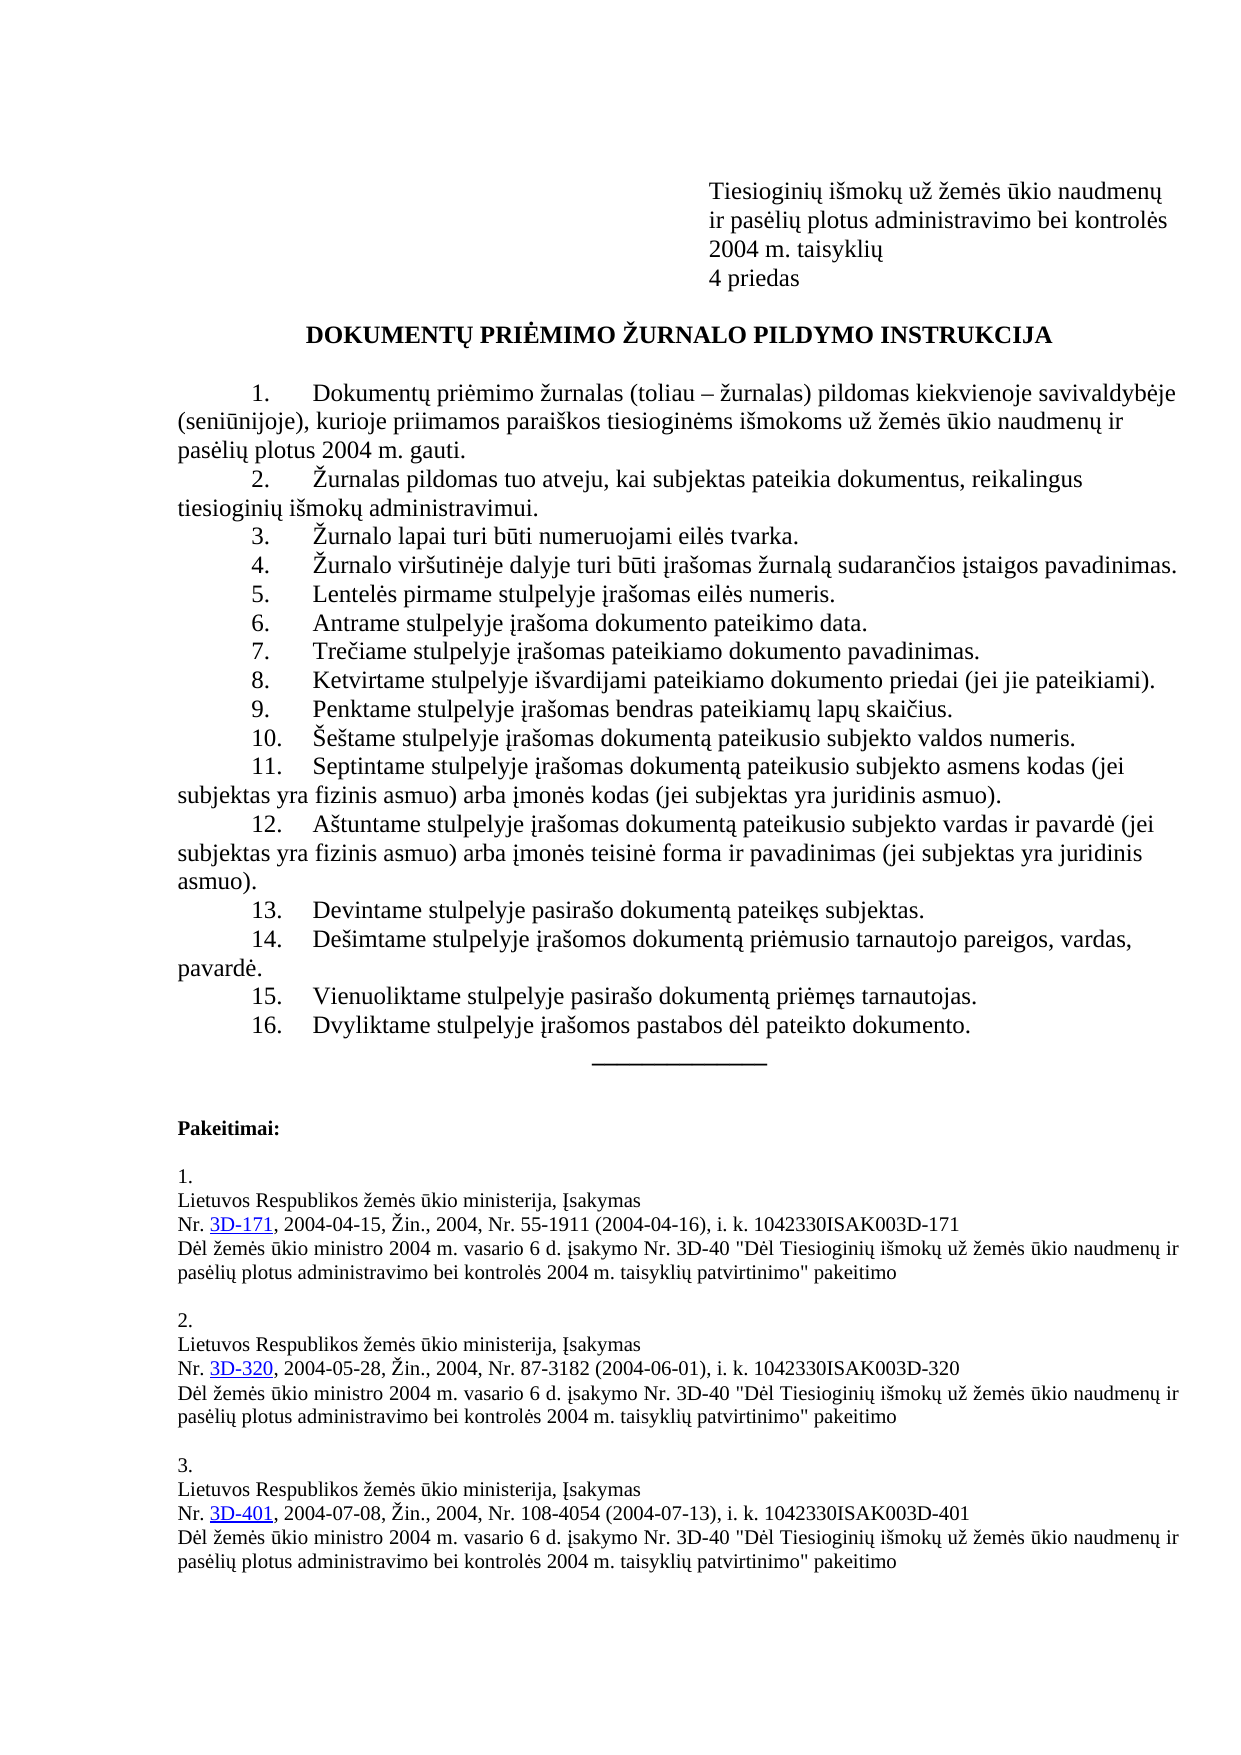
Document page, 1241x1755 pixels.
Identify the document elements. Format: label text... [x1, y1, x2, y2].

text 2. [177, 1308, 1181, 1332]
text 16. Dvyliktame stulpelyje įrašomos pastabos dėl pateikto dokumento. [177, 1010, 1181, 1039]
text Nr. 3D-320, 2004-05-28, Žin., 2004, Nr. 87-3182 (2004-06-01), i. k. 1042330ISAK003D-320 [177, 1356, 1181, 1380]
text Tiesioginių išmokų už žemės ūkio naudmenų [177, 176, 1181, 205]
text 10. Šeštame stulpelyje įrašomas dokumentą pateikusio subjekto valdos numeris. [177, 723, 1181, 751]
text 13. Devintame stulpelyje pasirašo dokumentą pateikęs subjektas. [177, 895, 1181, 924]
text 9. Penktame stulpelyje įrašomas bendras pateikiamų lapų skaičius. [177, 694, 1181, 723]
text Nr. 3D-171, 2004-04-15, Žin., 2004, Nr. 55-1911 (2004-04-16), i. k. 1042330ISAK003D-171 [177, 1212, 1181, 1236]
text 2004 m. taisyklių [177, 234, 1181, 263]
text 11. Septintame stulpelyje įrašomas dokumentą pateikusio subjekto asmens kodas (jei subjektas yra fizinis asmuo) arba įmonės kodas (jei subjektas yra juridinis asmuo). [177, 751, 1181, 809]
text ir pasėlių plotus administravimo bei kontrolės [177, 205, 1181, 234]
text 8. Ketvirtame stulpelyje išvardijami pateikiamo dokumento priedai (jei jie pateikiami). [177, 665, 1181, 694]
text 2. Žurnalas pildomas tuo atveju, kai subjektas pateikia dokumentus, reikalingus tiesioginių išmokų administravimui. [177, 464, 1181, 521]
text 12. Aštuntame stulpelyje įrašomas dokumentą pateikusio subjekto vardas ir pavardė (jei subjektas yra fizinis asmuo) arba įmonės teisinė forma ir pavadinimas (jei subjektas yra juridinis asmuo). [177, 809, 1181, 895]
text Lietuvos Respublikos žemės ūkio ministerija, Įsakymas [177, 1477, 1181, 1501]
text 4 priedas [177, 263, 1181, 291]
text 14. Dešimtame stulpelyje įrašomos dokumentą priėmusio tarnautojo pareigos, vardas, pavardė. [177, 924, 1181, 981]
text Dėl žemės ūkio ministro 2004 m. vasario 6 d. įsakymo Nr. 3D-40 "Dėl Tiesioginių išmokų už žemės ūkio naudmenų ir pasėlių plotus administravimo bei kontrolės 2004 m. taisyklių patvirtinimo" pakeitimo [177, 1525, 1181, 1573]
text 1. [177, 1164, 1181, 1188]
text Nr. 3D-401, 2004-07-08, Žin., 2004, Nr. 108-4054 (2004-07-13), i. k. 1042330ISAK003D-401 [177, 1501, 1181, 1525]
text 3. [177, 1453, 1181, 1477]
text 4. Žurnalo viršutinėje dalyje turi būti įrašomas žurnalą sudarančios įstaigos pavadinimas. [177, 550, 1181, 579]
text Dėl žemės ūkio ministro 2004 m. vasario 6 d. įsakymo Nr. 3D-40 "Dėl Tiesioginių išmokų už žemės ūkio naudmenų ir pasėlių plotus administravimo bei kontrolės 2004 m. taisyklių patvirtinimo" pakeitimo [177, 1236, 1181, 1284]
text Lietuvos Respublikos žemės ūkio ministerija, Įsakymas [177, 1188, 1181, 1212]
text ______________ [177, 1039, 1181, 1068]
text 5. Lentelės pirmame stulpelyje įrašomas eilės numeris. [177, 579, 1181, 608]
text 1. Dokumentų priėmimo žurnalas (toliau – žurnalas) pildomas kiekvienoje savivaldybėje (seniūnijoje), kurioje priimamos paraiškos tiesioginėms išmokoms už žemės ūkio naudmenų ir pasėlių plotus 2004 m. gauti. [177, 378, 1181, 464]
text Pakeitimai: [177, 1116, 1181, 1140]
text DOKUMENTŲ PRIĖMIMO ŽURNALO PILDYMO INSTRUKCIJA [177, 320, 1181, 349]
text 6. Antrame stulpelyje įrašoma dokumento pateikimo data. [177, 608, 1181, 636]
text 3. Žurnalo lapai turi būti numeruojami eilės tvarka. [177, 521, 1181, 550]
text Lietuvos Respublikos žemės ūkio ministerija, Įsakymas [177, 1332, 1181, 1356]
text 7. Trečiame stulpelyje įrašomas pateikiamo dokumento pavadinimas. [177, 636, 1181, 665]
text Dėl žemės ūkio ministro 2004 m. vasario 6 d. įsakymo Nr. 3D-40 "Dėl Tiesioginių išmokų už žemės ūkio naudmenų ir pasėlių plotus administravimo bei kontrolės 2004 m. taisyklių patvirtinimo" pakeitimo [177, 1380, 1181, 1428]
text 15. Vienuoliktame stulpelyje pasirašo dokumentą priėmęs tarnautojas. [177, 981, 1181, 1010]
